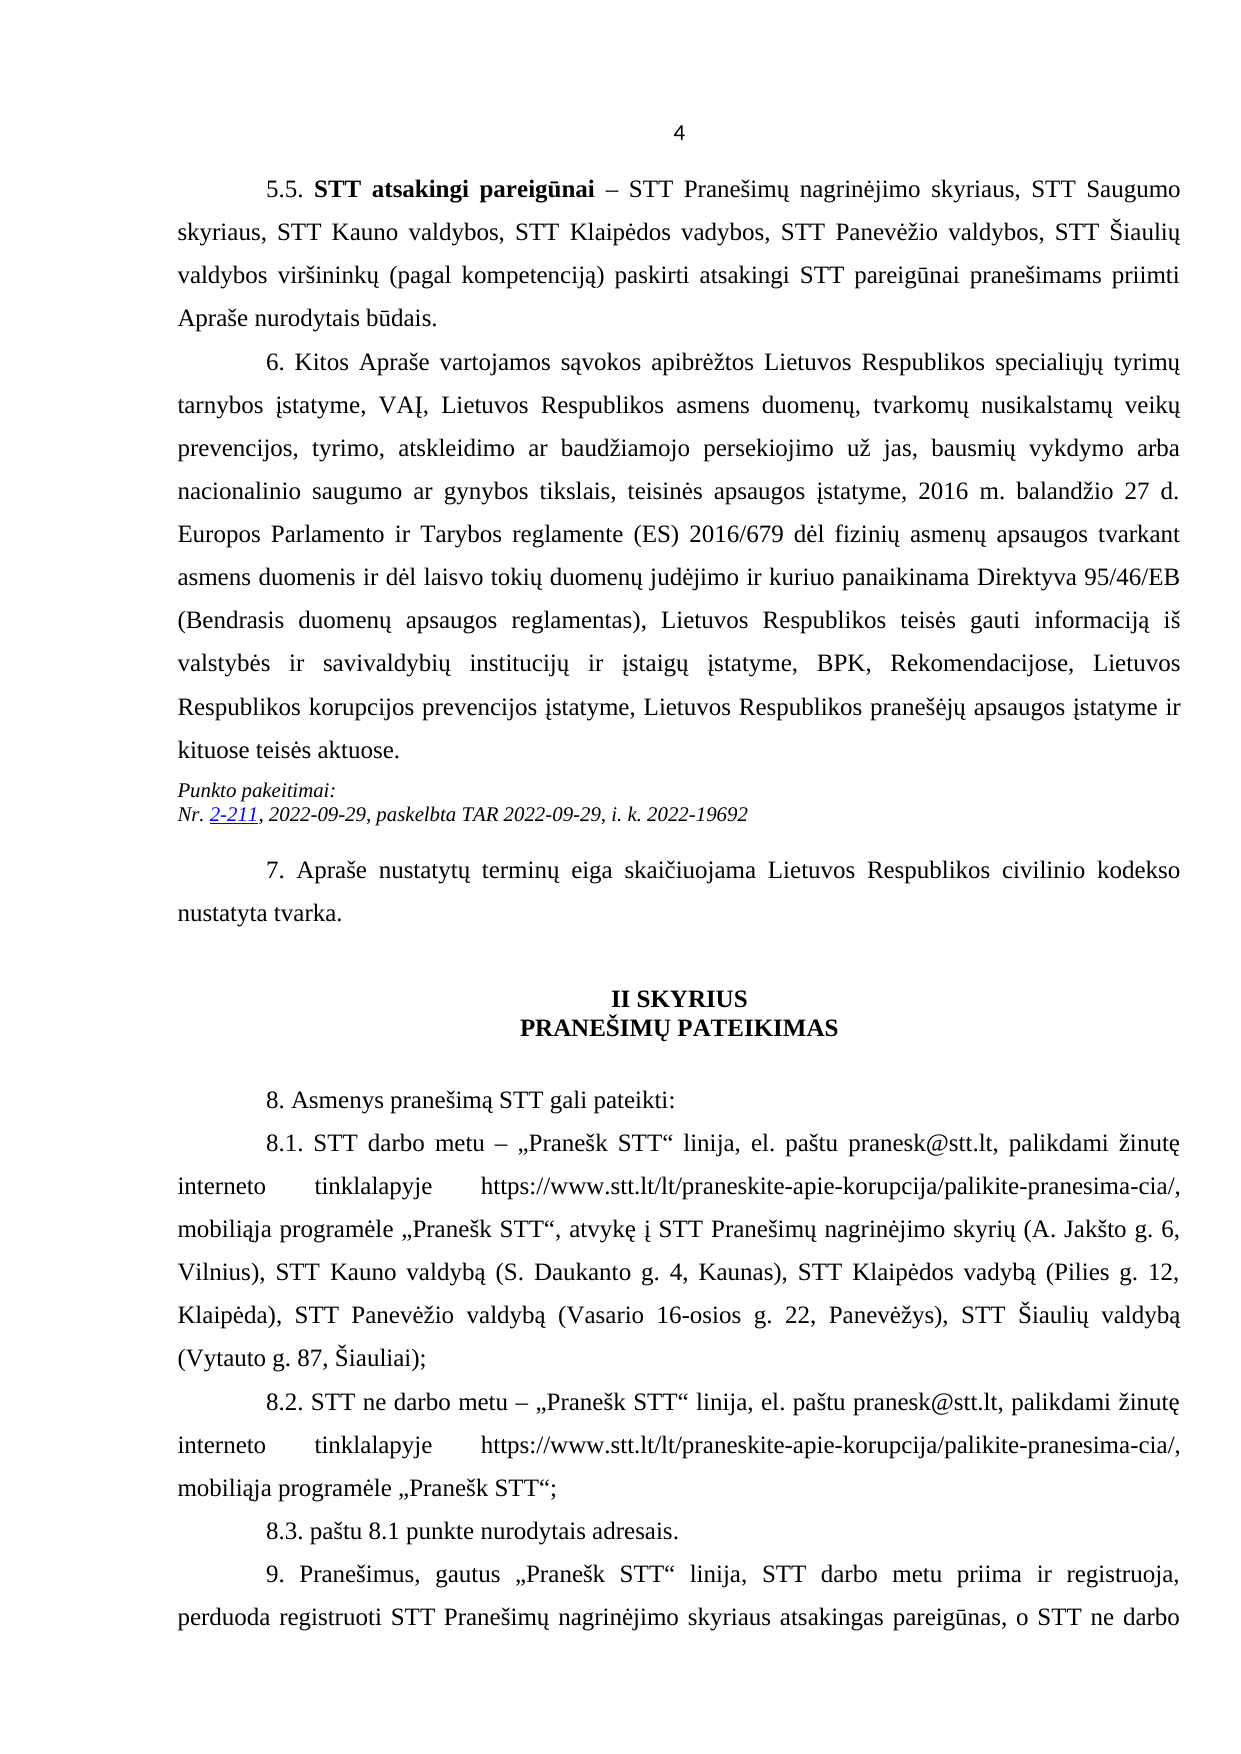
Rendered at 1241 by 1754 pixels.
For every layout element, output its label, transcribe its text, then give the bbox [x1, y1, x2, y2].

text 8.3. paštu 8.1 punkte nurodytais adresais. [177, 1516, 1181, 1545]
text 6. Kitos Apraše vartojamos sąvokos apibrėžtos Lietuvos Respublikos specialiųjų tyrimų tarnybos įstatyme, VAĮ, Lietuvos Respublikos asmens duomenų, tvarkomų nusikalstamų veikų prevencijos, tyrimo, atskleidimo ar baudžiamojo persekiojimo už jas, bausmių vykdymo arba nacionalinio saugumo ar gynybos tikslais, teisinės apsaugos įstatyme, 2016 m. balandžio 27 d. Europos Parlamento ir Tarybos reglamente (ES) 2016/679 dėl fizinių asmenų apsaugos tvarkant asmens duomenis ir dėl laisvo tokių duomenų judėjimo ir kuriuo panaikinama Direktyva 95/46/EB (Bendrasis duomenų apsaugos reglamentas), Lietuvos Respublikos teisės gauti informaciją iš valstybės ir savivaldybių institucijų ir įstaigų įstatyme, BPK, Rekomendacijose, Lietuvos Respublikos korupcijos prevencijos įstatyme, Lietuvos Respublikos pranešėjų apsaugos įstatyme ir kituose teisės aktuose. [177, 347, 1181, 763]
text 8. Asmenys pranešimą STT gali pateikti: [177, 1085, 1181, 1113]
text 8.2. STT ne darbo metu – „Pranešk STT“ linija, el. paštu pranesk@stt.lt, palikdami žinutę interneto tinklalapyje https://www.stt.lt/lt/praneskite-apie-korupcija/palikite-pranesima-cia/, mobiliąja programėle „Pranešk STT“; [177, 1387, 1181, 1502]
text II SKYRIUS [177, 984, 1181, 1013]
text PRANEŠIMŲ PATEIKIMAS [177, 1013, 1181, 1042]
text 9. Pranešimus, gautus „Pranešk STT“ linija, STT darbo metu priima ir registruoja, perduoda registruoti STT Pranešimų nagrinėjimo skyriaus atsakingas pareigūnas, o STT ne darbo [177, 1559, 1181, 1631]
text Nr. 2-211, 2022-09-29, paskelbta TAR 2022-09-29, i. k. 2022-19692 [177, 802, 1181, 826]
text 8.1. STT darbo metu – „Pranešk STT“ linija, el. paštu pranesk@stt.lt, palikdami žinutę interneto tinklalapyje https://www.stt.lt/lt/praneskite-apie-korupcija/palikite-pranesima-cia/, mobiliąja programėle „Pranešk STT“, atvykę į STT Pranešimų nagrinėjimo skyrių (A. Jakšto g. 6, Vilnius), STT Kauno valdybą (S. Daukanto g. 4, Kaunas), STT Klaipėdos vadybą (Pilies g. 12, Klaipėda), STT Panevėžio valdybą (Vasario 16-osios g. 22, Panevėžys), STT Šiaulių valdybą (Vytauto g. 87, Šiauliai); [177, 1128, 1181, 1372]
text 7. Apraše nustatytų terminų eiga skaičiuojama Lietuvos Respublikos civilinio kodekso nustatyta tvarka. [177, 855, 1181, 927]
text Punkto pakeitimai: [177, 778, 1181, 802]
text 5.5. STT atsakingi pareigūnai – STT Pranešimų nagrinėjimo skyriaus, STT Saugumo skyriaus, STT Kauno valdybos, STT Klaipėdos vadybos, STT Panevėžio valdybos, STT Šiaulių valdybos viršininkų (pagal kompetenciją) paskirti atsakingi STT pareigūnai pranešimams priimti Apraše nurodytais būdais. [177, 174, 1181, 332]
